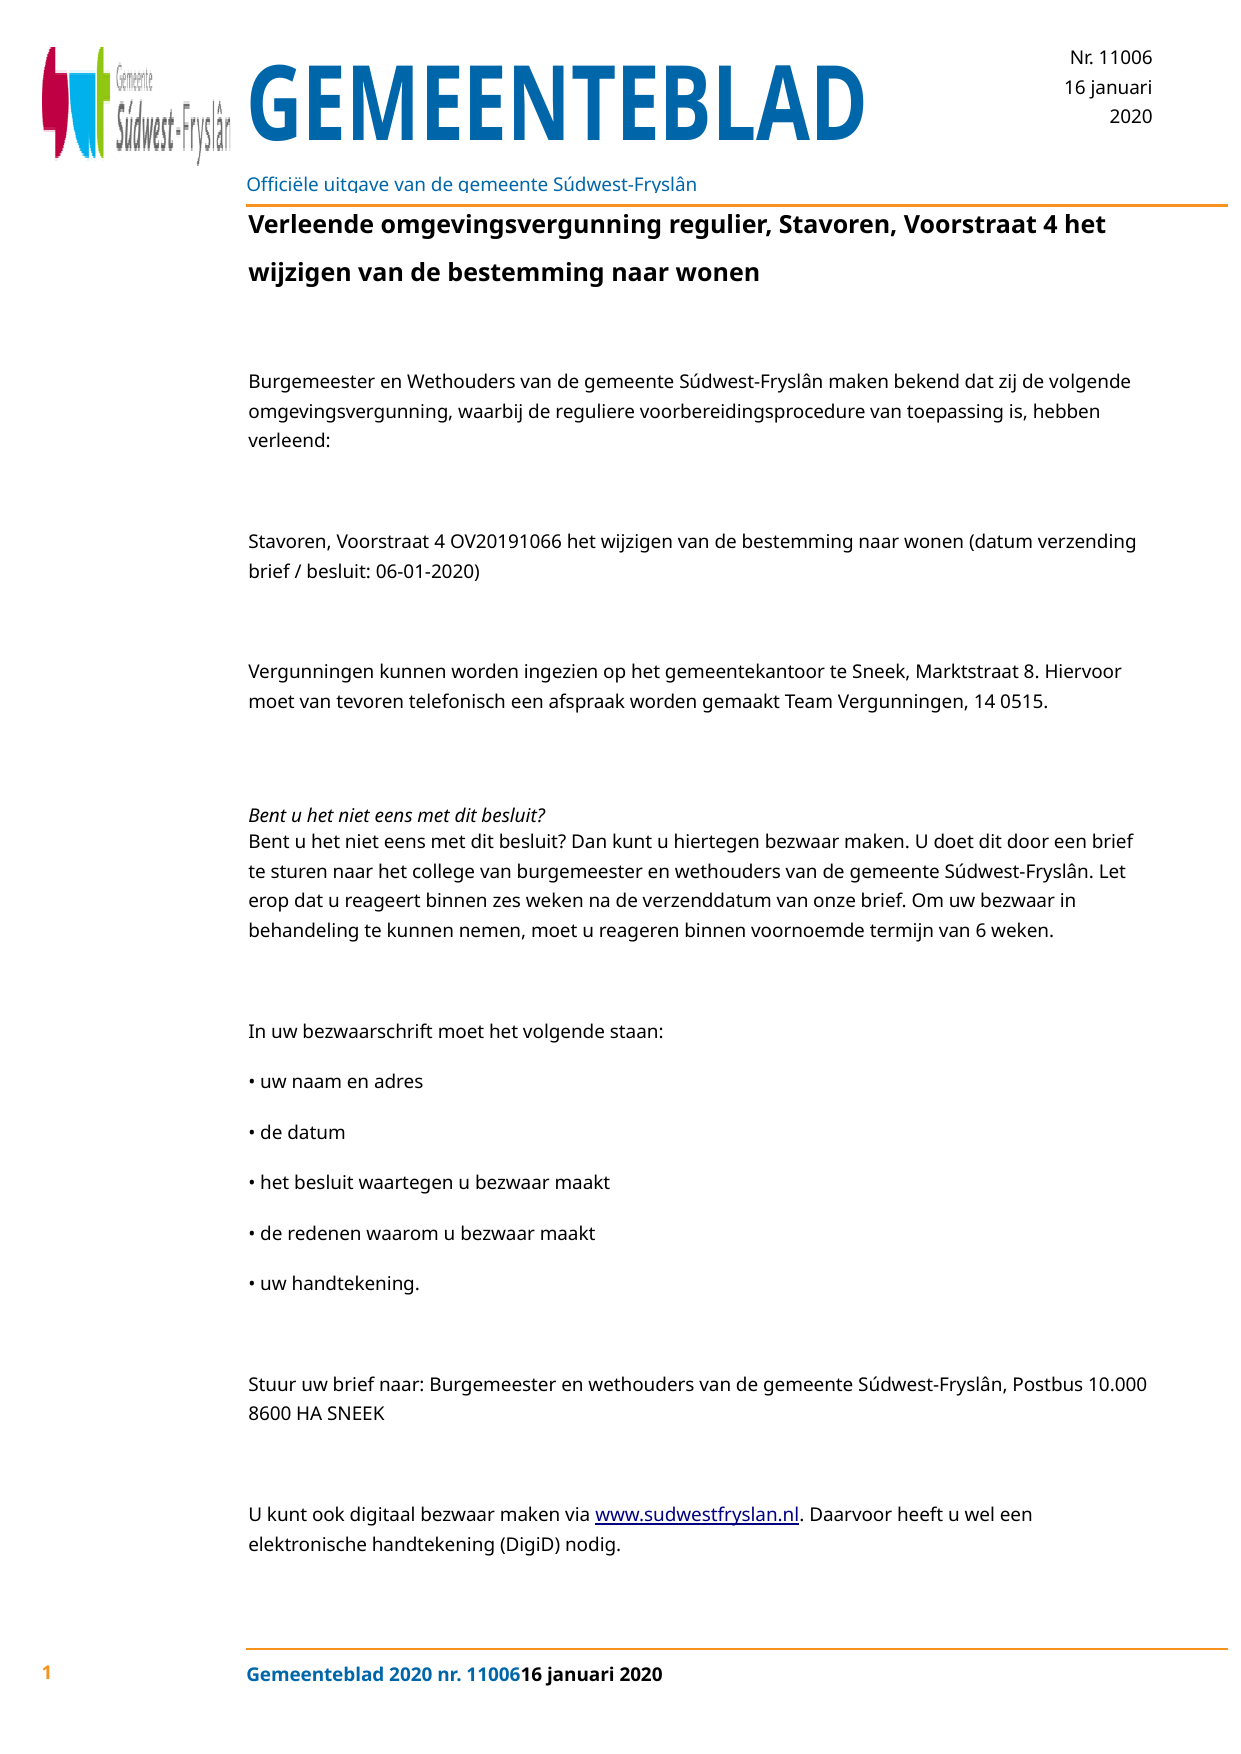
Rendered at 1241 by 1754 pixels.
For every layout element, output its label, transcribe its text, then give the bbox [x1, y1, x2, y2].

text Verleende omgevingsvergunning regulier, Stavoren, Voorstraat 4 het wijzigen van de bestemming naar wonen [248, 207, 1152, 288]
picture [41, 47, 231, 172]
text • de redenen waarom u bezwaar maakt [248, 1220, 1152, 1245]
text • uw naam en adres [248, 1068, 1152, 1094]
text In uw bezwaarschrift moet het volgende staan: [248, 1018, 1152, 1044]
text Burgemeester en Wethouders van de gemeente Súdwest-Fryslân maken bekend dat zij de volgende omgevingsvergunning, waarbij de reguliere voorbereidingsprocedure van toepassing is, hebben verleend: [248, 368, 1152, 453]
text Stavoren, Voorstraat 4 OV20191066 het wijzigen van de bestemming naar wonen (datum verzending brief / besluit: 06-01-2020) [248, 528, 1152, 584]
text Bent u het niet eens met dit besluit? [248, 803, 1152, 828]
text U kunt ook digitaal bezwaar maken via www.sudwestfryslan.nl. Daarvoor heeft u wel een elektronische handtekening (DigiD) nodig. [248, 1501, 1152, 1557]
text • het besluit waartegen u bezwaar maakt [248, 1169, 1152, 1195]
text • uw handtekening. [248, 1270, 1152, 1296]
text Stuur uw brief naar: Burgemeester en wethouders van de gemeente Súdwest-Fryslân, Postbus 10.000 8600 HA SNEEK [248, 1371, 1152, 1426]
text • de datum [248, 1119, 1152, 1144]
text Vergunningen kunnen worden ingezien op het gemeentekantoor te Sneek, Marktstraat 8. Hiervoor moet van tevoren telefonisch een afspraak worden gemaakt Team Vergunningen, 14 0515. [248, 659, 1152, 714]
text Bent u het niet eens met dit besluit? Dan kunt u hiertegen bezwaar maken. U doet dit door een brief te sturen naar het college van burgemeester en wethouders van de gemeente Súdwest-Fryslân. Let erop dat u reageert binnen zes weken na de verzenddatum van onze brief. Om uw bezwaar in behandeling te kunnen nemen, moet u reageren binnen voornoemde termijn van 6 weken. [248, 828, 1152, 943]
